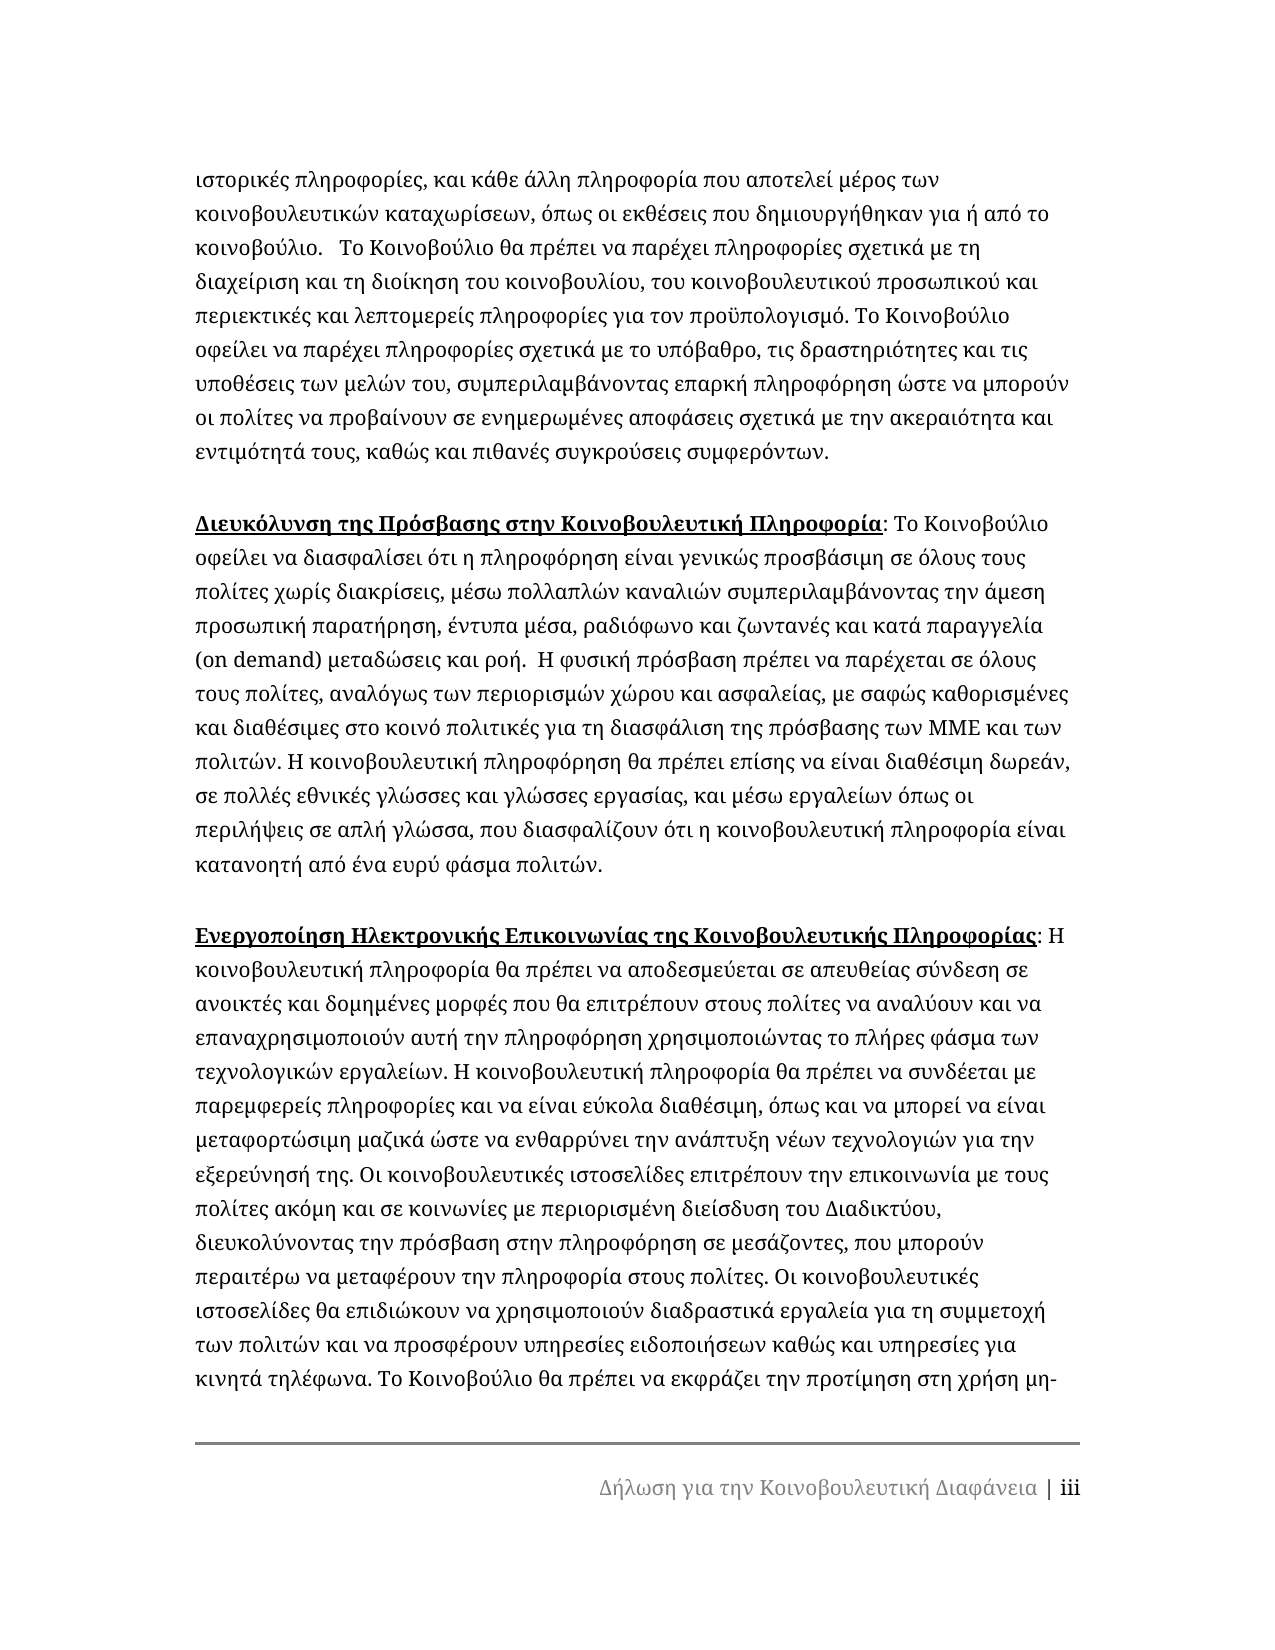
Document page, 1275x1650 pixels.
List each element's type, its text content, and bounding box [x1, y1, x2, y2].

text ιστορικές πληροφορίες, και κάθε άλλη πληροφορία που αποτελεί μέρος των κοινοβουλευτικών καταχωρίσεων, όπως οι εκθέσεις που δημιουργήθηκαν για ή από το κοινοβούλιο. Το Κοινοβούλιο θα πρέπει να παρέχει πληροφορίες σχετικά με τη διαχείριση και τη διοίκηση του κοινοβουλίου, του κοινοβουλευτικού προσωπικού και περιεκτικές και λεπτομερείς πληροφορίες για τον προϋπολογισμό. Το Κοινοβούλιο οφείλει να παρέχει πληροφορίες σχετικά με το υπόβαθρο, τις δραστηριότητες και τις υποθέσεις των μελών του, συμπεριλαμβάνοντας επαρκή πληροφόρηση ώστε να μπορούν οι πολίτες να προβαίνουν σε ενημερωμένες αποφάσεις σχετικά με την ακεραιότητα και εντιμότητά τους, καθώς και πιθανές συγκρούσεις συμφερόντων. [195, 165, 1080, 466]
text Ενεργοποίηση Ηλεκτρονικής Επικοινωνίας της Κοινοβουλευτικής Πληροφορίας: Η κοινοβουλευτική πληροφορία θα πρέπει να αποδεσμεύεται σε απευθείας σύνδεση σε ανοικτές και δομημένες μορφές που θα επιτρέπουν στους πολίτες να αναλύουν και να επαναχρησιμοποιούν αυτή την πληροφόρηση χρησιμοποιώντας το πλήρες φάσμα των τεχνολογικών εργαλείων. Η κοινοβουλευτική πληροφορία θα πρέπει να συνδέεται με παρεμφερείς πληροφορίες και να είναι εύκολα διαθέσιμη, όπως και να μπορεί να είναι μεταφορτώσιμη μαζικά ώστε να ενθαρρύνει την ανάπτυξη νέων τεχνολογιών για την εξερεύνησή της. Οι κοινοβουλευτικές ιστοσελίδες επιτρέπουν την επικοινωνία με τους πολίτες ακόμη και σε κοινωνίες με περιορισμένη διείσδυση του Διαδικτύου, διευκολύνοντας την πρόσβαση στην πληροφόρηση σε μεσάζοντες, που μπορούν περαιτέρω να μεταφέρουν την πληροφορία στους πολίτες. Οι κοινοβουλευτικές ιστοσελίδες θα επιδιώκουν να χρησιμοποιούν διαδραστικά εργαλεία για τη συμμετοχή των πολιτών και να προσφέρουν υπηρεσίες ειδοποιήσεων καθώς και υπηρεσίες για κινητά τηλέφωνα. Το Κοινοβούλιο θα πρέπει να εκφράζει την προτίμηση στη χρήση μη- [195, 921, 1080, 1392]
text Διευκόλυνση της Πρόσβασης στην Κοινοβουλευτική Πληροφορία: Το Κοινοβούλιο οφείλει να διασφαλίσει ότι η πληροφόρηση είναι γενικώς προσβάσιμη σε όλους τους πολίτες χωρίς διακρίσεις, μέσω πολλαπλών καναλιών συμπεριλαμβάνοντας την άμεση προσωπική παρατήρηση, έντυπα μέσα, ραδιόφωνο και ζωντανές και κατά παραγγελία (on demand) μεταδώσεις και ροή. Η φυσική πρόσβαση πρέπει να παρέχεται σε όλους τους πολίτες, αναλόγως των περιορισμών χώρου και ασφαλείας, με σαφώς καθορισμένες και διαθέσιμες στο κοινό πολιτικές για τη διασφάλιση της πρόσβασης των ΜΜΕ και των πολιτών. Η κοινοβουλευτική πληροφόρηση θα πρέπει επίσης να είναι διαθέσιμη δωρεάν, σε πολλές εθνικές γλώσσες και γλώσσες εργασίας, και μέσω εργαλείων όπως οι περιλήψεις σε απλή γλώσσα, που διασφαλίζουν ότι η κοινοβουλευτική πληροφορία είναι κατανοητή από ένα ευρύ φάσμα πολιτών. [195, 509, 1080, 878]
